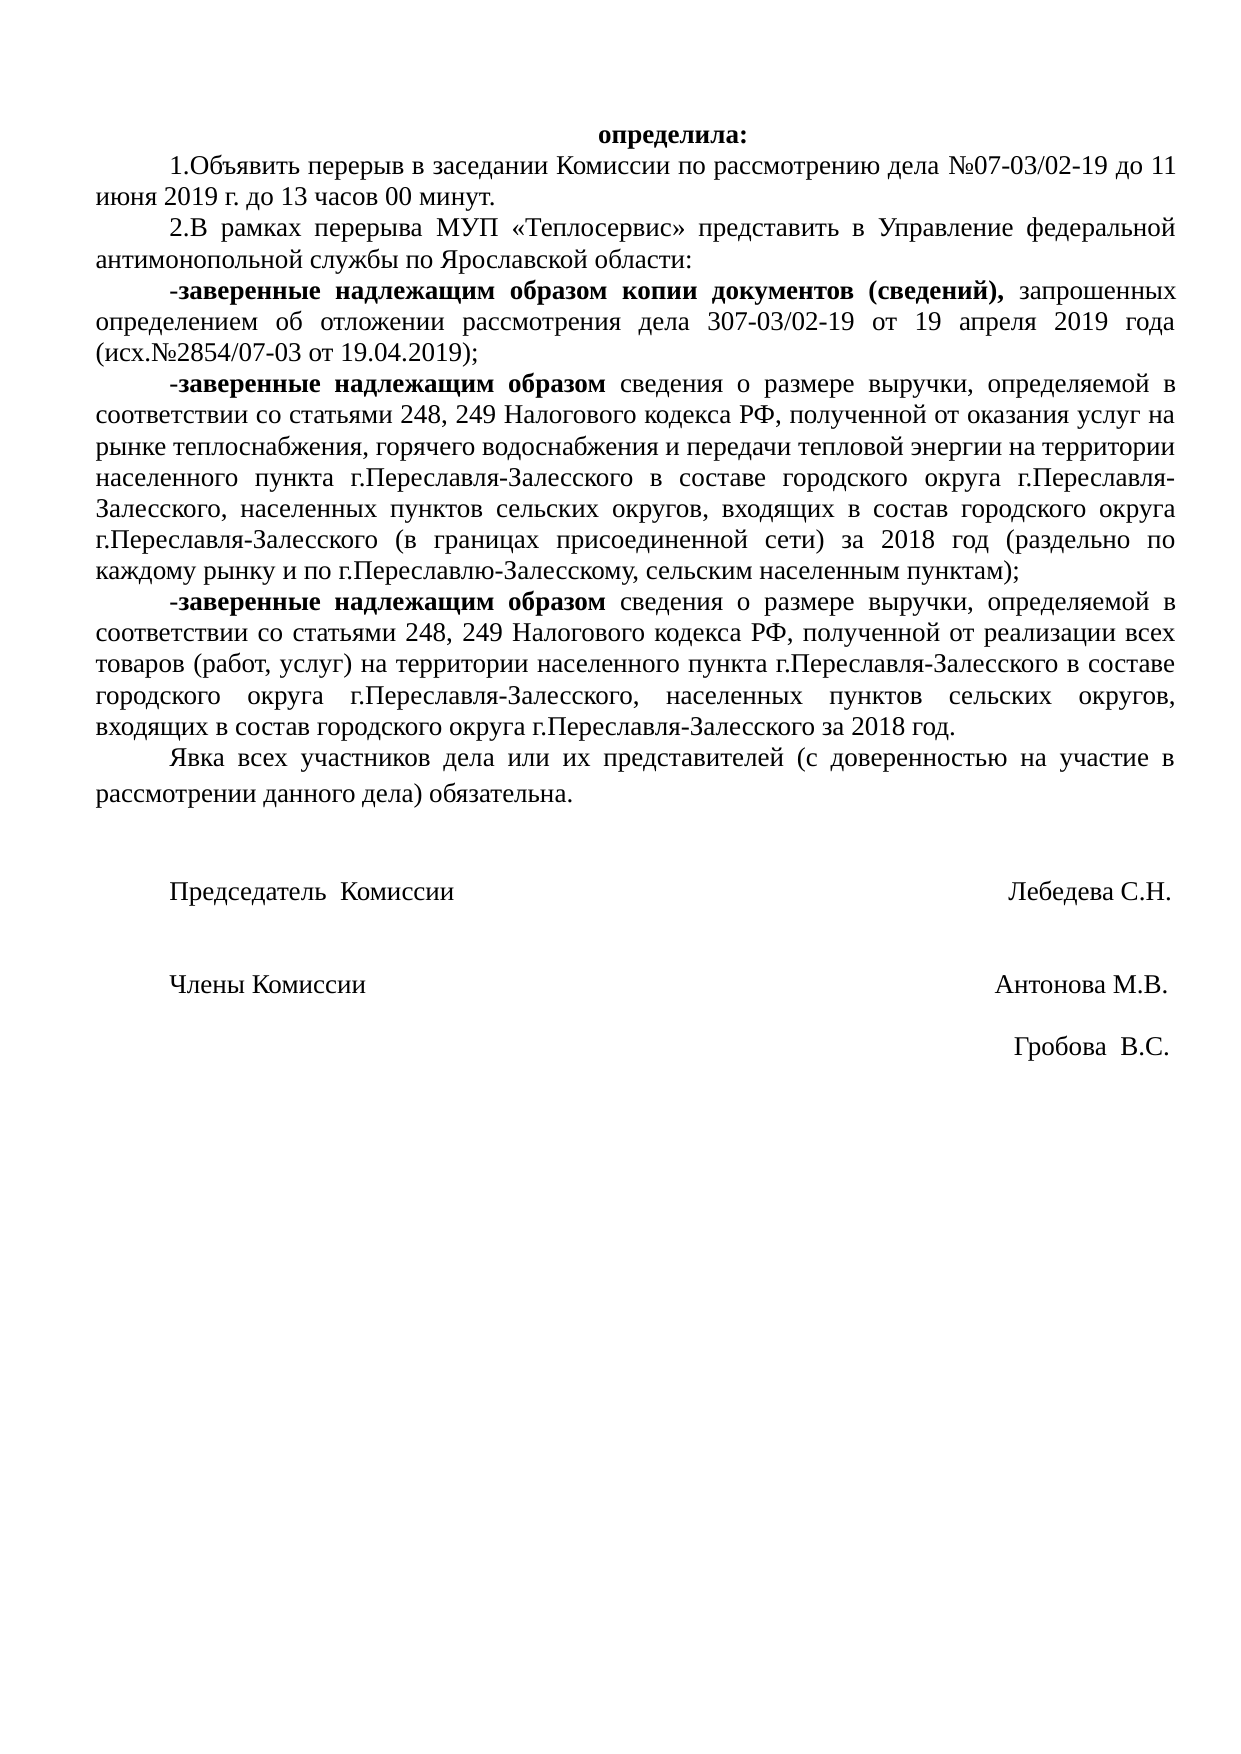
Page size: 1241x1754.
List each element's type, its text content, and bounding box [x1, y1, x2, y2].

text -заверенные надлежащим образом копии документов (сведений), запрошенных определением об отложении рассмотрения дела 307-03/02-19 от 19 апреля 2019 года (исх.№2854/07-03 от 19.04.2019); [95, 274, 1177, 367]
text Гробова В.С. [95, 1031, 1177, 1062]
text -заверенные надлежащим образом сведения о размере выручки, определяемой в соответствии со статьями 248, 249 Налогового кодекса РФ, полученной от оказания услуг на рынке теплоснабжения, горячего водоснабжения и передачи тепловой энергии на территории населенного пункта г.Переславля-Залесского в составе городского округа г.Переславля-Залесского, населенных пунктов сельских округов, входящих в состав городского округа г.Переславля-Залесского (в границах присоединенной сети) за 2018 год (раздельно по каждому рынку и по г.Переславлю-Залесскому, сельским населенным пунктам); [95, 367, 1177, 585]
text 1.Объявить перерыв в заседании Комиссии по рассмотрению дела №07-03/02-19 до 11 июня 2019 г. до 13 часов 00 минут. [95, 149, 1177, 212]
text Члены Комиссии Антонова М.В. [95, 968, 1177, 999]
text Председатель Комиссии Лебедева С.Н. [95, 875, 1177, 906]
text Явка всех участников дела или их представителей (с доверенностью на участие в рассмотрении данного дела) обязательна. [95, 741, 1177, 808]
text 2.В рамках перерыва МУП «Теплосервис» представить в Управление федеральной антимонопольной службы по Ярославской области: [95, 212, 1177, 274]
text определила: [95, 118, 1177, 149]
text -заверенные надлежащим образом сведения о размере выручки, определяемой в соответствии со статьями 248, 249 Налогового кодекса РФ, полученной от реализации всех товаров (работ, услуг) на территории населенного пункта г.Переславля-Залесского в составе городского округа г.Переславля-Залесского, населенных пунктов сельских округов, входящих в состав городского округа г.Переславля-Залесского за 2018 год. [95, 585, 1177, 741]
